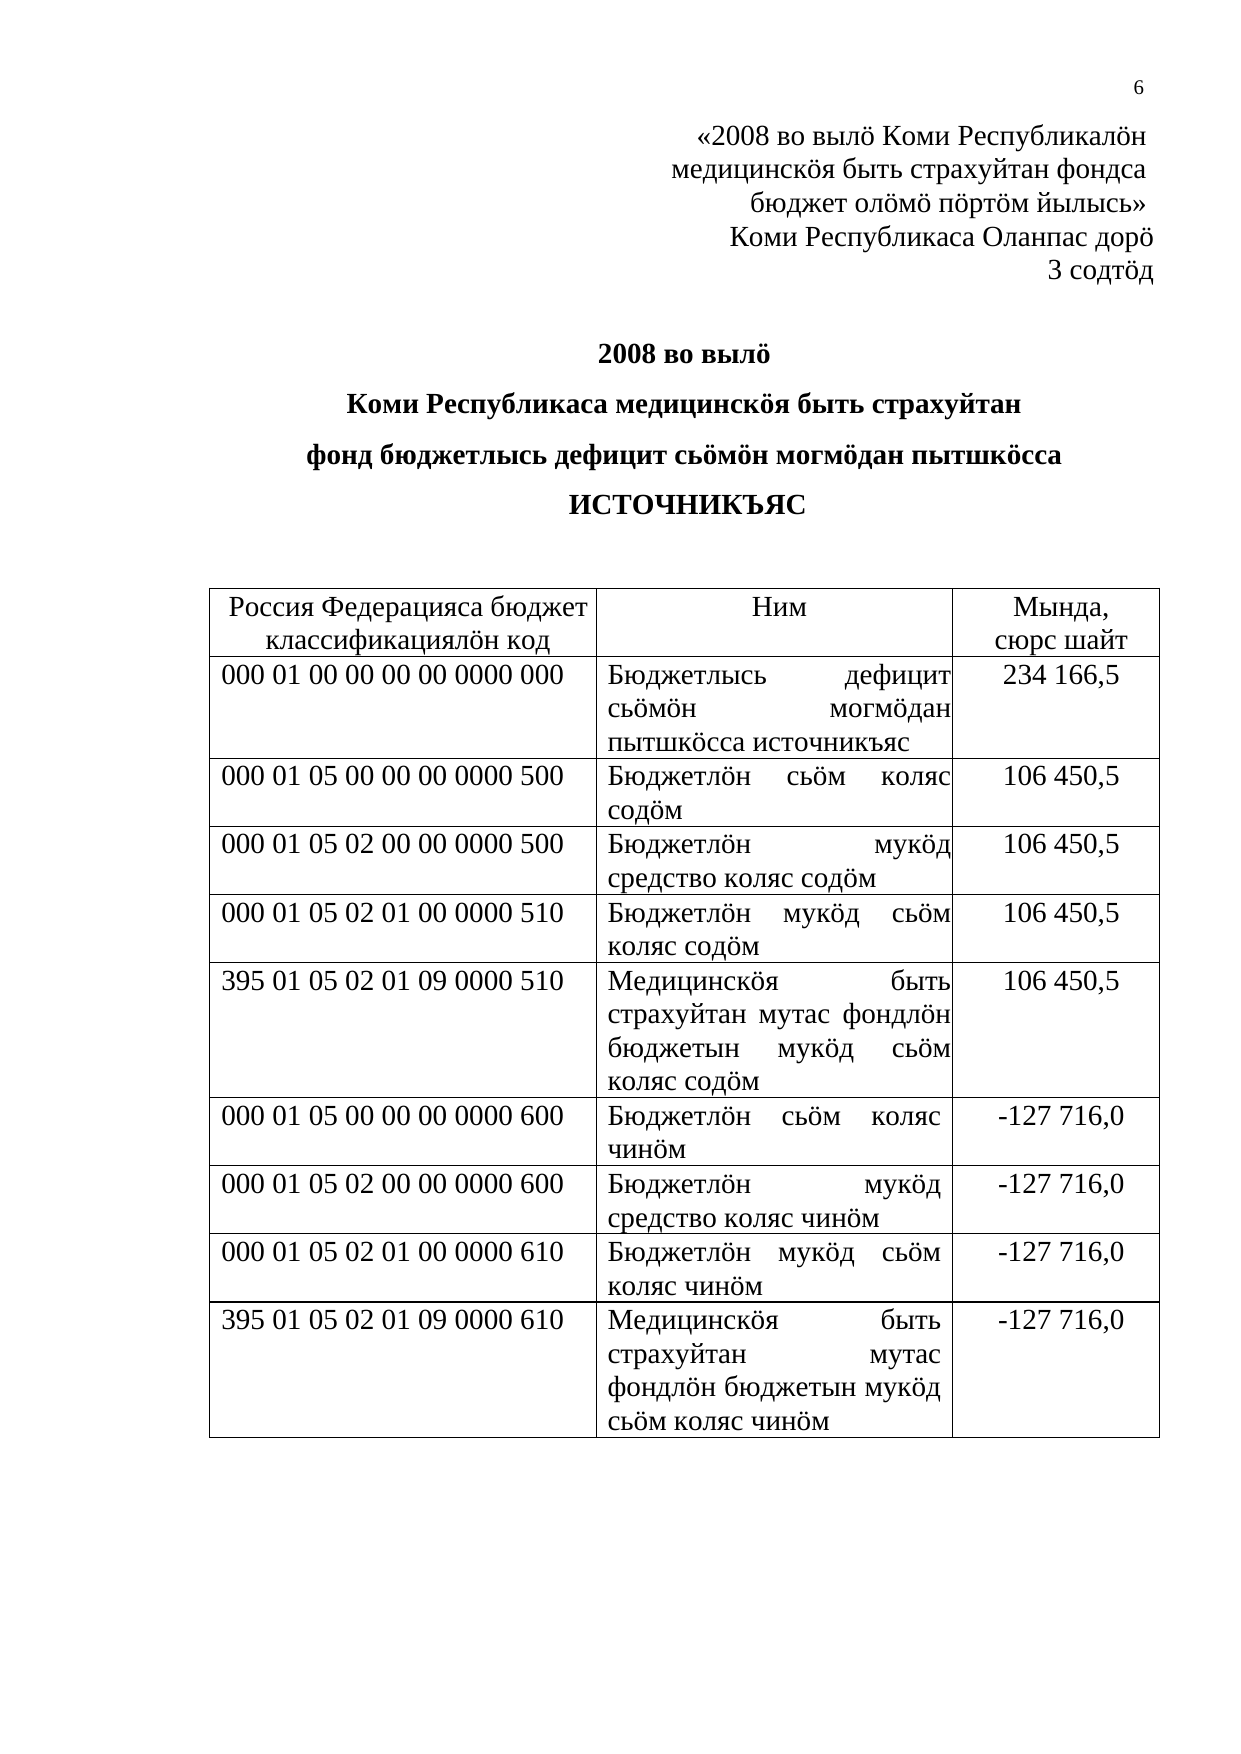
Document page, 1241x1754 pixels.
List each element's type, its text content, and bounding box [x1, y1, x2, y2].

table_cell Бюджетлысь дефицит сьöмöн могмöдан пытшкöсса источникъяс [597, 657, 952, 757]
table_cell 395 01 05 02 01 09 0000 510 [210, 963, 596, 1097]
table_cell 000 01 05 02 01 00 0000 610 [210, 1234, 596, 1301]
table_cell 000 01 05 02 00 00 0000 600 [210, 1166, 596, 1233]
table_cell 395 01 05 02 01 09 0000 610 [210, 1303, 596, 1437]
table_cell -127 716,0 [953, 1234, 1159, 1301]
table_cell Бюджетлöн сьöм коляс содöм [597, 759, 952, 826]
table_cell -127 716,0 [953, 1166, 1159, 1233]
table_cell 106 450,5 [953, 827, 1159, 894]
text бюджет олöмö пöртöм йылысь» [222, 185, 1154, 219]
table_cell -127 716,0 [953, 1098, 1159, 1165]
table_cell Медицинскöя быть страхуйтан мутас фондлöн бюджетын мукöд сьöм коляс содöм [597, 963, 952, 1097]
table_cell 106 450,5 [953, 759, 1159, 826]
table_header Мында, сюрс шайт [953, 589, 1159, 656]
table_cell Медицинскöя быть страхуйтан мутас фондлöн бюджетын мукöд сьöм коляс чинöм [597, 1303, 952, 1437]
text медицинскöя быть страхуйтан фондса [222, 152, 1154, 185]
text Коми Республикаса Оланпас дорö [222, 219, 1154, 252]
text фонд бюджетлысь дефицит сьöмöн могмöдан пытшкöсса [222, 437, 1154, 470]
table_header Россия Федерацияса бюджет классификациялöн код [210, 589, 596, 656]
text Коми Республикаса медицинскöя быть страхуйтан [222, 386, 1154, 420]
table_header Ним [597, 589, 952, 656]
table_cell -127 716,0 [953, 1303, 1159, 1437]
table_cell 000 01 05 00 00 00 0000 500 [210, 759, 596, 826]
table_cell 000 01 05 02 01 00 0000 510 [210, 895, 596, 962]
text ИСТОЧНИКЪЯС [222, 487, 1154, 521]
table_cell 234 166,5 [953, 657, 1159, 757]
table_cell Бюджетлöн мукöд средство коляс содöм [597, 827, 952, 894]
table_cell Бюджетлöн мукöд сьöм коляс содöм [597, 895, 952, 962]
text 3 содтöд [222, 252, 1154, 286]
table_cell Бюджетлöн мукöд сьöм коляс чинöм [597, 1234, 952, 1301]
table_cell 106 450,5 [953, 963, 1159, 1097]
text «2008 во вылö Коми Республикалöн [222, 118, 1154, 152]
text 2008 во вылö [222, 336, 1154, 370]
table_cell 000 01 05 02 00 00 0000 500 [210, 827, 596, 894]
table_cell Бюджетлöн мукöд средство коляс чинöм [597, 1166, 952, 1233]
table_cell 106 450,5 [953, 895, 1159, 962]
table_cell 000 01 00 00 00 00 0000 000 [210, 657, 596, 757]
table_cell 000 01 05 00 00 00 0000 600 [210, 1098, 596, 1165]
table_cell Бюджетлöн сьöм коляс чинöм [597, 1098, 952, 1165]
